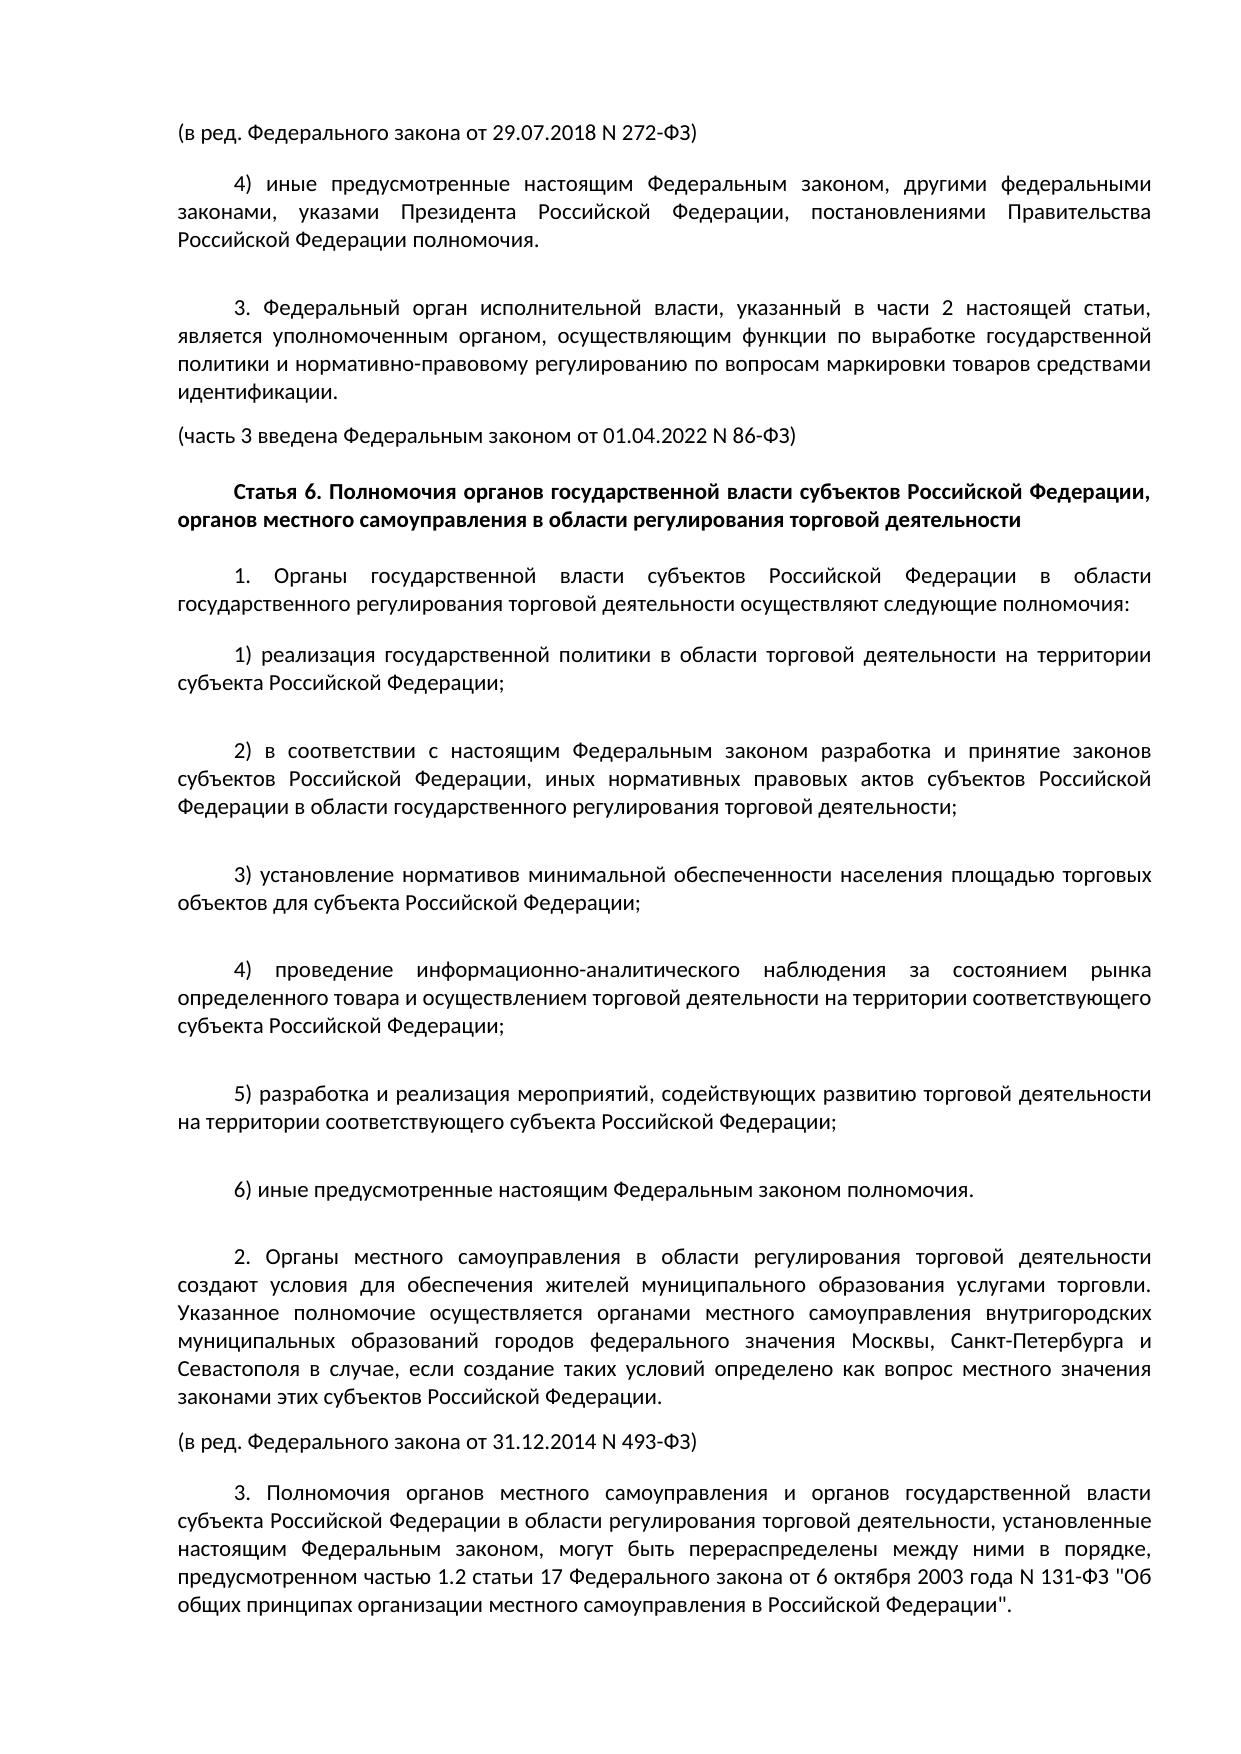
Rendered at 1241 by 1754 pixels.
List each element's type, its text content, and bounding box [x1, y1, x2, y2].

text 3. Полномочия органов местного самоуправления и органов государственной власти субъекта Российской Федерации в области регулирования торговой деятельности, установленные настоящим Федеральным законом, могут быть перераспределены между ними в порядке, предусмотренном частью 1.2 статьи 17 Федерального закона от 6 октября 2003 года N 131-ФЗ "Об общих принципах организации местного самоуправления в Российской Федерации". [177, 1478, 1152, 1618]
text 3) установление нормативов минимальной обеспеченности населения площадью торговых объектов для субъекта Российской Федерации; [177, 860, 1152, 916]
text 6) иные предусмотренные настоящим Федеральным законом полномочия. [177, 1175, 1152, 1203]
title Статья 6. Полномочия органов государственной власти субъектов Российской Федерации, органов местного самоуправления в области регулирования торговой деятельности [177, 477, 1152, 533]
text 2. Органы местного самоуправления в области регулирования торговой деятельности создают условия для обеспечения жителей муниципального образования услугами торговли. Указанное полномочие осуществляется органами местного самоуправления внутригородских муниципальных образований городов федерального значения Москвы, Санкт-Петербурга и Севастополя в случае, если создание таких условий определено как вопрос местного значения законами этих субъектов Российской Федерации. [177, 1242, 1152, 1410]
text 1) реализация государственной политики в области торговой деятельности на территории субъекта Российской Федерации; [177, 641, 1152, 697]
text (в ред. Федерального закона от 31.12.2014 N 493-ФЗ) [177, 1427, 1152, 1455]
text 4) иные предусмотренные настоящим Федеральным законом, другими федеральными законами, указами Президента Российской Федерации, постановлениями Правительства Российской Федерации полномочия. [177, 169, 1152, 253]
text 5) разработка и реализация мероприятий, содействующих развитию торговой деятельности на территории соответствующего субъекта Российской Федерации; [177, 1079, 1152, 1135]
text 4) проведение информационно-аналитического наблюдения за состоянием рынка определенного товара и осуществлением торговой деятельности на территории соответствующего субъекта Российской Федерации; [177, 955, 1152, 1039]
text 1. Органы государственной власти субъектов Российской Федерации в области государственного регулирования торговой деятельности осуществляют следующие полномочия: [177, 562, 1152, 618]
text (в ред. Федерального закона от 29.07.2018 N 272-ФЗ) [177, 118, 1152, 146]
text 2) в соответствии с настоящим Федеральным законом разработка и принятие законов субъектов Российской Федерации, иных нормативных правовых актов субъектов Российской Федерации в области государственного регулирования торговой деятельности; [177, 736, 1152, 820]
text 3. Федеральный орган исполнительной власти, указанный в части 2 настоящей статьи, является уполномоченным органом, осуществляющим функции по выработке государственной политики и нормативно-правовому регулированию по вопросам маркировки товаров средствами идентификации. [177, 293, 1152, 405]
text (часть 3 введена Федеральным законом от 01.04.2022 N 86-ФЗ) [177, 421, 1152, 449]
